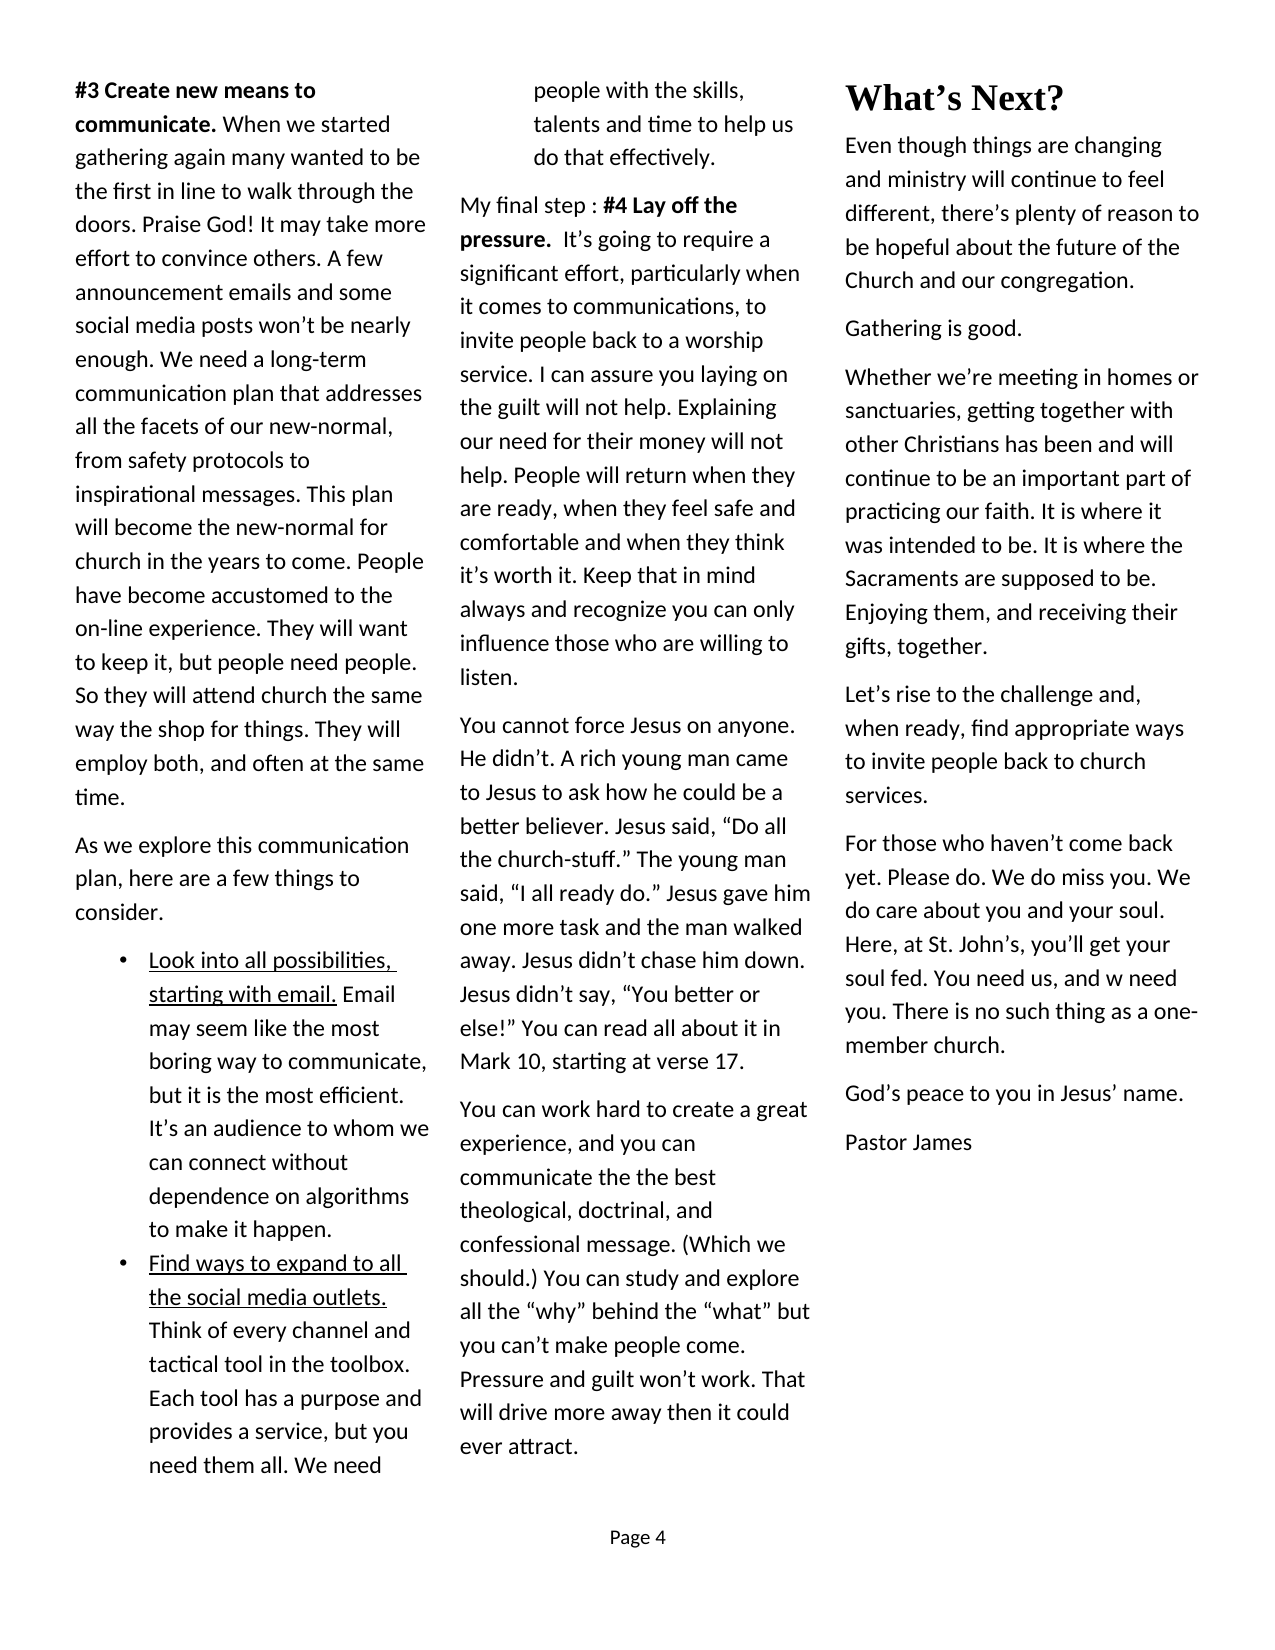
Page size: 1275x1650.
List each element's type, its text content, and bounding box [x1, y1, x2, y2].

text For those who haven’t come back yet. Please do. We do miss you. We do care about you and your soul. Here, at St. John’s, you’ll get your soul fed. You need us, and w need you. There is no such thing as a one-member church. [845, 828, 1200, 1059]
list people with the skills, talents and time to help us do that effectively. [504, 75, 814, 172]
text Even though things are changing and ministry will continue to feel different, there’s plenty of reason to be hopeful about the future of the Church and our congregation. [845, 131, 1200, 294]
text Whether we’re meeting in homes or sanctuaries, getting together with other Christians has been and will continue to be an important part of practicing our faith. It is where it was intended to be. It is where the Sacraments are supposed to be. Enjoying them, and receiving their gifts, together. [845, 362, 1200, 660]
text You cannot force Jesus on anyone. He didn’t. A rich young man came to Jesus to ask how he could be a better believer. Jesus said, “Do all the church-stuff.” The young man said, “I all ready do.” Jesus gave him one more task and the man walked away. Jesus didn’t chase him down. Jesus didn’t say, “You better or else!” You can read all about it in Mark 10, starting at verse 17. [459, 710, 814, 1076]
text Gathering is good. [845, 313, 1200, 343]
text Pastor James [845, 1127, 1200, 1156]
text You can work hard to create a great experience, and you can communicate the the best theological, doctrinal, and confessional message. (Which we should.) You can study and explore all the “why” behind the “what” but you can’t make people come. Pressure and guilt won’t work. That will drive more away then it could ever attract. [459, 1094, 814, 1460]
text God’s peace to you in Jesus’ name. [845, 1078, 1200, 1108]
subtitle What’s Next? [845, 75, 1200, 118]
list Look into all possibilities, starting with email. Email may seem like the most boring way to communicate, but it is the most efficient. It’s an audience to whom we can connect without dependence on algorithms to make it happen. [119, 945, 429, 1244]
text Let’s rise to the challenge and, when ready, find appropriate ways to invite people back to church services. [845, 679, 1200, 809]
text As we explore this communication plan, here are a few things to consider. [75, 830, 429, 926]
text My final step : #4 Lay off the pressure. It’s going to require a significant effort, particularly when it comes to communications, to invite people back to a worship service. I can assure you laying on the guilt will not help. Explaining our need for their money will not help. People will return when they are ready, when they feel safe and comfortable and when they think it’s worth it. Keep that in mind always and recognize you can only influence those who are willing to listen. [459, 191, 814, 691]
list Find ways to expand to all the social media outlets. Think of every channel and tactical tool in the toolbox. Each tool has a purpose and provides a service, but you need them all. We need [119, 1248, 429, 1479]
text #3 Create new means to communicate. When we started gathering again many wanted to be the first in line to walk through the doors. Praise God! It may take more effort to convince others. A few announcement emails and some social media posts won’t be nearly enough. We need a long-term communication plan that addresses all the facets of our new-normal, from safety protocols to inspirational messages. This plan will become the new-normal for church in the years to come. People have become accustomed to the on-line experience. They will want to keep it, but people need people. So they will attend church the same way the shop for things. They will employ both, and often at the same time. [75, 75, 429, 811]
